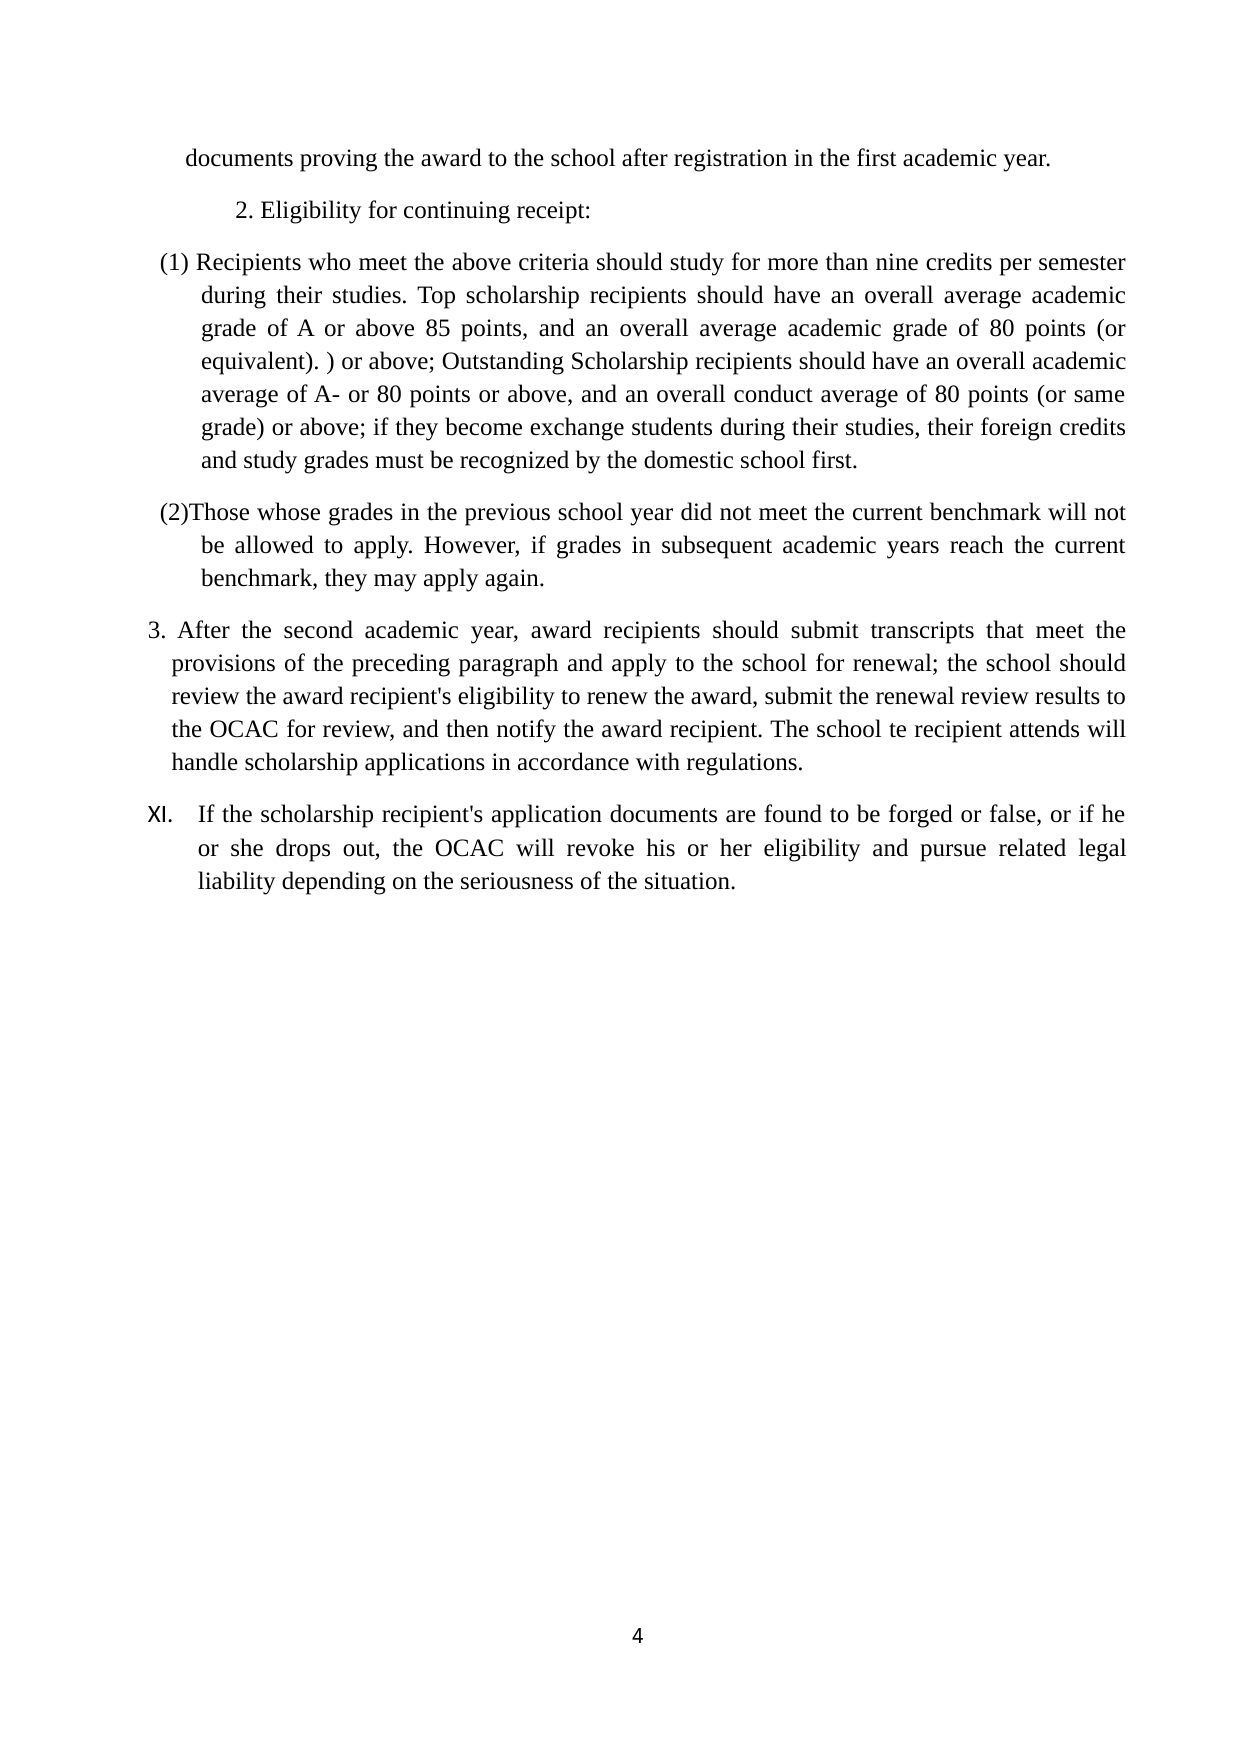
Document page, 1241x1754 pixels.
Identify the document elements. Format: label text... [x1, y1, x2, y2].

list (2)Those whose grades in the previous school year did not meet the current benchmark will not be allowed to apply. However, if grades in subsequent academic years reach the current benchmark, they may apply again. [159, 497, 1127, 592]
list 2. Eligibility for continuing receipt: [235, 195, 1127, 224]
list (1) Recipients who meet the above criteria should study for more than nine credits per semester during their studies. Top scholarship recipients should have an overall average academic grade of A or above 85 points, and an overall average academic grade of 80 points (or equivalent). ) or above; Outstanding Scholarship recipients should have an overall academic average of A- or 80 points or above, and an overall conduct average of 80 points (or same grade) or above; if they become exchange students during their studies, their foreign credits and study grades must be recognized by the domestic school first. [159, 247, 1127, 474]
list If the scholarship recipient's application documents are found to be forged or false, or if he or she drops out, the OCAC will revoke his or her eligibility and pursue related legal liability depending on the seriousness of the situation. [148, 799, 1127, 895]
list 3. After the second academic year, award recipients should submit transcripts that meet the provisions of the preceding paragraph and apply to the school for renewal; the school should review the award recipient's eligibility to renew the award, submit the renewal review results to the OCAC for review, and then notify the award recipient. The school te recipient attends will handle scholarship applications in accordance with regulations. [148, 615, 1127, 776]
list documents proving the award to the school after registration in the first academic year. [185, 143, 1127, 172]
